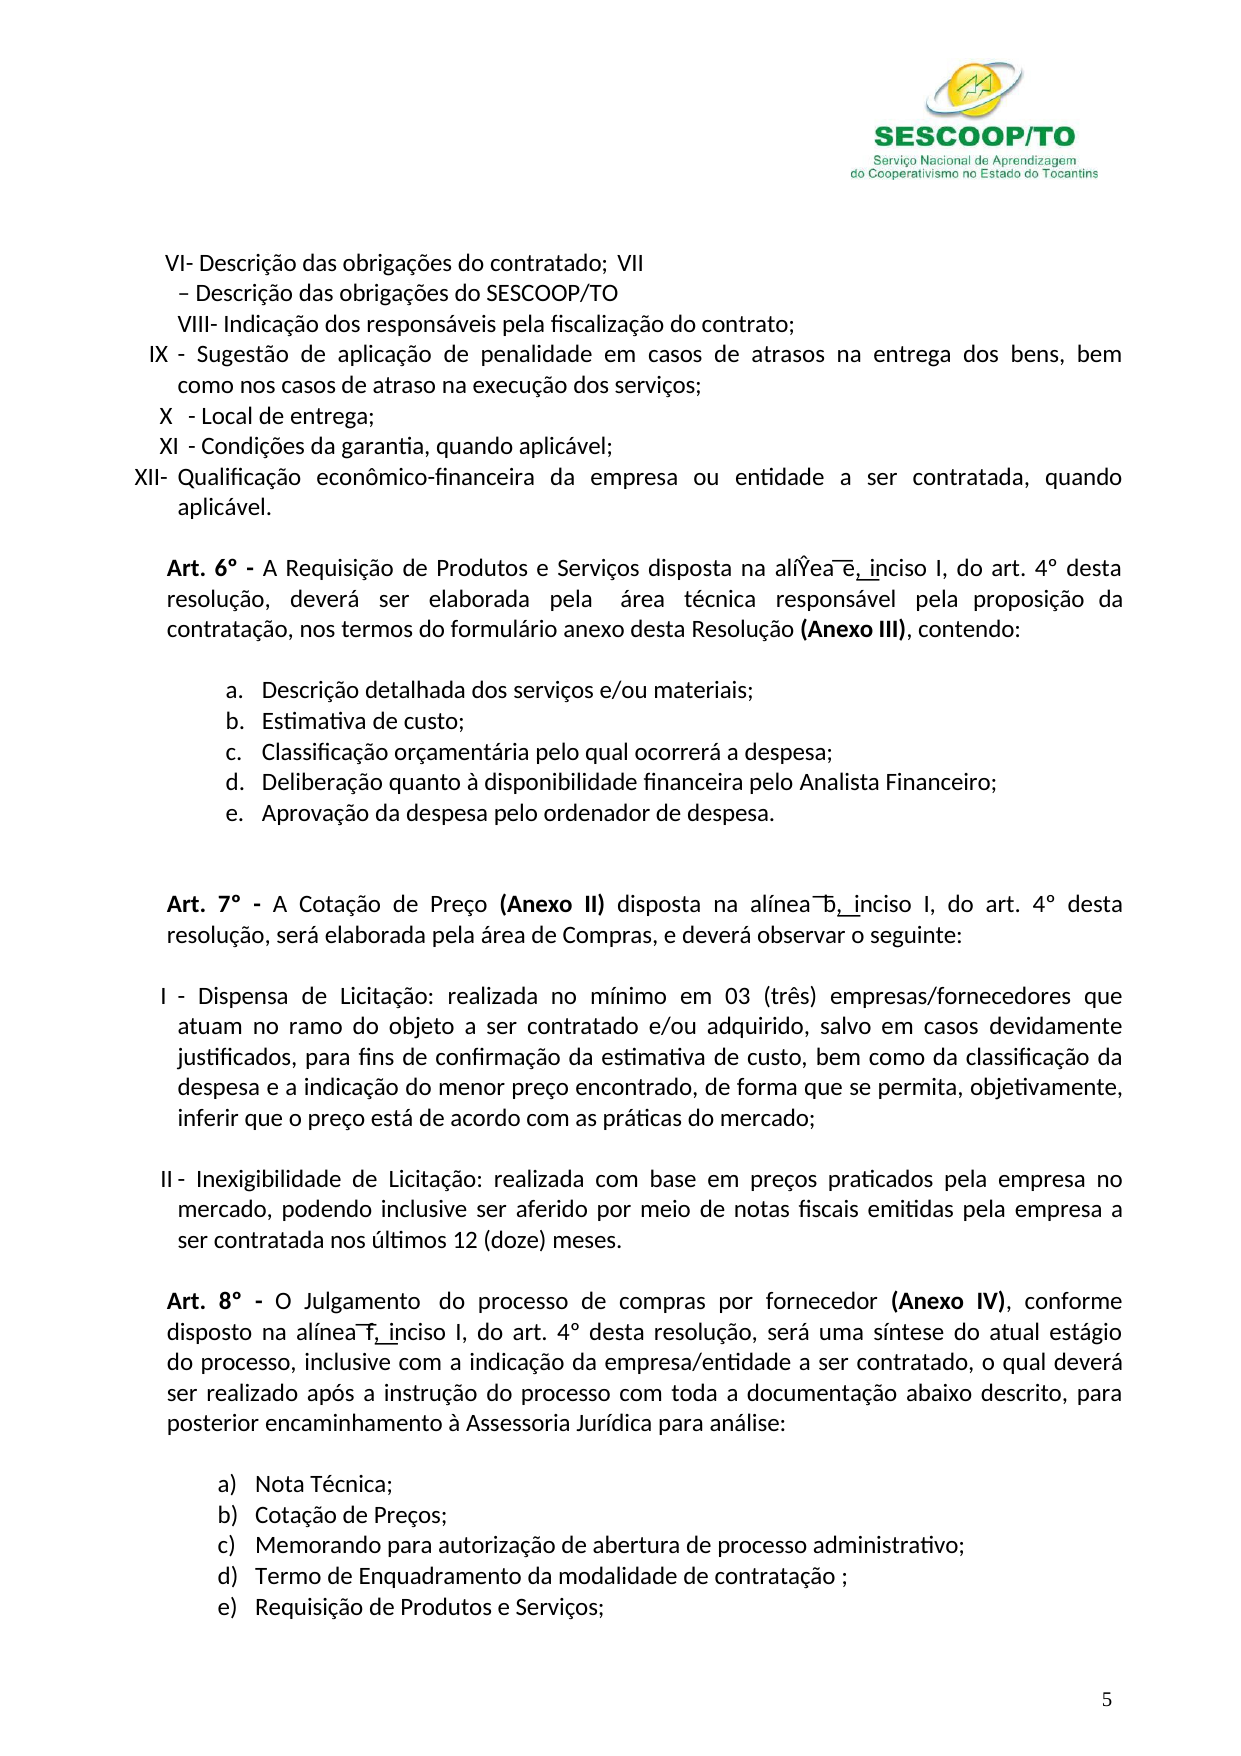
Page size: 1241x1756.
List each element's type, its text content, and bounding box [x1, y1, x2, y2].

text VIII- Indicação dos responsáveis pela fiscalização do contrato; [177, 308, 1134, 339]
list Aprovação da despesa pelo ordenador de despesa. [225, 797, 1134, 827]
list - Inexigibilidade de Licitação: realizada com base em preços praticados pela empresa no mercado, podendo inclusive ser aferido por meio de notas fiscais emitidas pela empresa a ser contratada nos últimos 12 (doze) meses. [167, 1163, 1123, 1255]
list Termo de Enquadramento da modalidade de contratação ; [217, 1560, 1134, 1591]
list - Dispensa de Licitação: realizada no mínimo em 03 (três) empresas/fornecedores que atuam no ramo do objeto a ser contratado e/ou adquirido, salvo em casos devidamente justificados, para fins de confirmação da estimativa de custo, bem como da classificação da despesa e a indicação do menor preço encontrado, de forma que se permita, objetivamente, inferir que o preço está de acordo com as práticas do mercado; [167, 980, 1123, 1133]
list - Local de entrega; [177, 400, 1134, 430]
list Estimativa de custo; [225, 705, 1134, 736]
list Memorando para autorização de abertura de processo administrativo; [217, 1529, 1134, 1560]
list Requisição de Produtos e Serviços; [217, 1591, 1134, 1621]
list - Descrição das obrigações do contratado; VII – Descrição das obrigações do SESCOOP/TO [167, 247, 654, 308]
list Nota Técnica; [217, 1468, 1134, 1499]
list Deliberação quanto à disponibilidade financeira pelo Analista Financeiro; [225, 766, 1134, 797]
list Classificação orçamentária pelo qual ocorrerá a despesa; [225, 736, 1134, 766]
text Art. 6º - A Requisição de Produtos e Serviços disposta na alíŶea ͞e͟, inciso I, do art. 4º desta resolução, deverá ser elaborada pela área técnica responsável pela proposição da contratação, nos termos do formulário anexo desta Resolução (Anexo III), contendo: [167, 552, 1123, 644]
list - Sugestão de aplicação de penalidade em casos de atrasos na entrega dos bens, bem como nos casos de atraso na execução dos serviços; [167, 339, 1122, 400]
list Cotação de Preços; [217, 1499, 1134, 1529]
text Art. 7º - A Cotação de Preço (Anexo II) disposta na alínea ͞b͟, inciso I, do art. 4º desta resolução, será elaborada pela área de Compras, e deverá observar o seguinte: [167, 888, 1123, 949]
list Descrição detalhada dos serviços e/ou materiais; [225, 674, 1134, 705]
list - Condições da garantia, quando aplicável; [177, 430, 1134, 461]
list Qualificação econômico-financeira da empresa ou entidade a ser contratada, quando aplicável. [167, 461, 1123, 522]
text Art. 8º - O Julgamento do processo de compras por fornecedor (Anexo IV), conforme disposto na alínea ͞f͟, inciso I, do art. 4º desta resolução, será uma síntese do atual estágio do processo, inclusive com a indicação da empresa/entidade a ser contratado, o qual deverá ser realizado após a instrução do processo com toda a documentação abaixo descrito, para posterior encaminhamento à Assessoria Jurídica para análise: [167, 1285, 1123, 1438]
